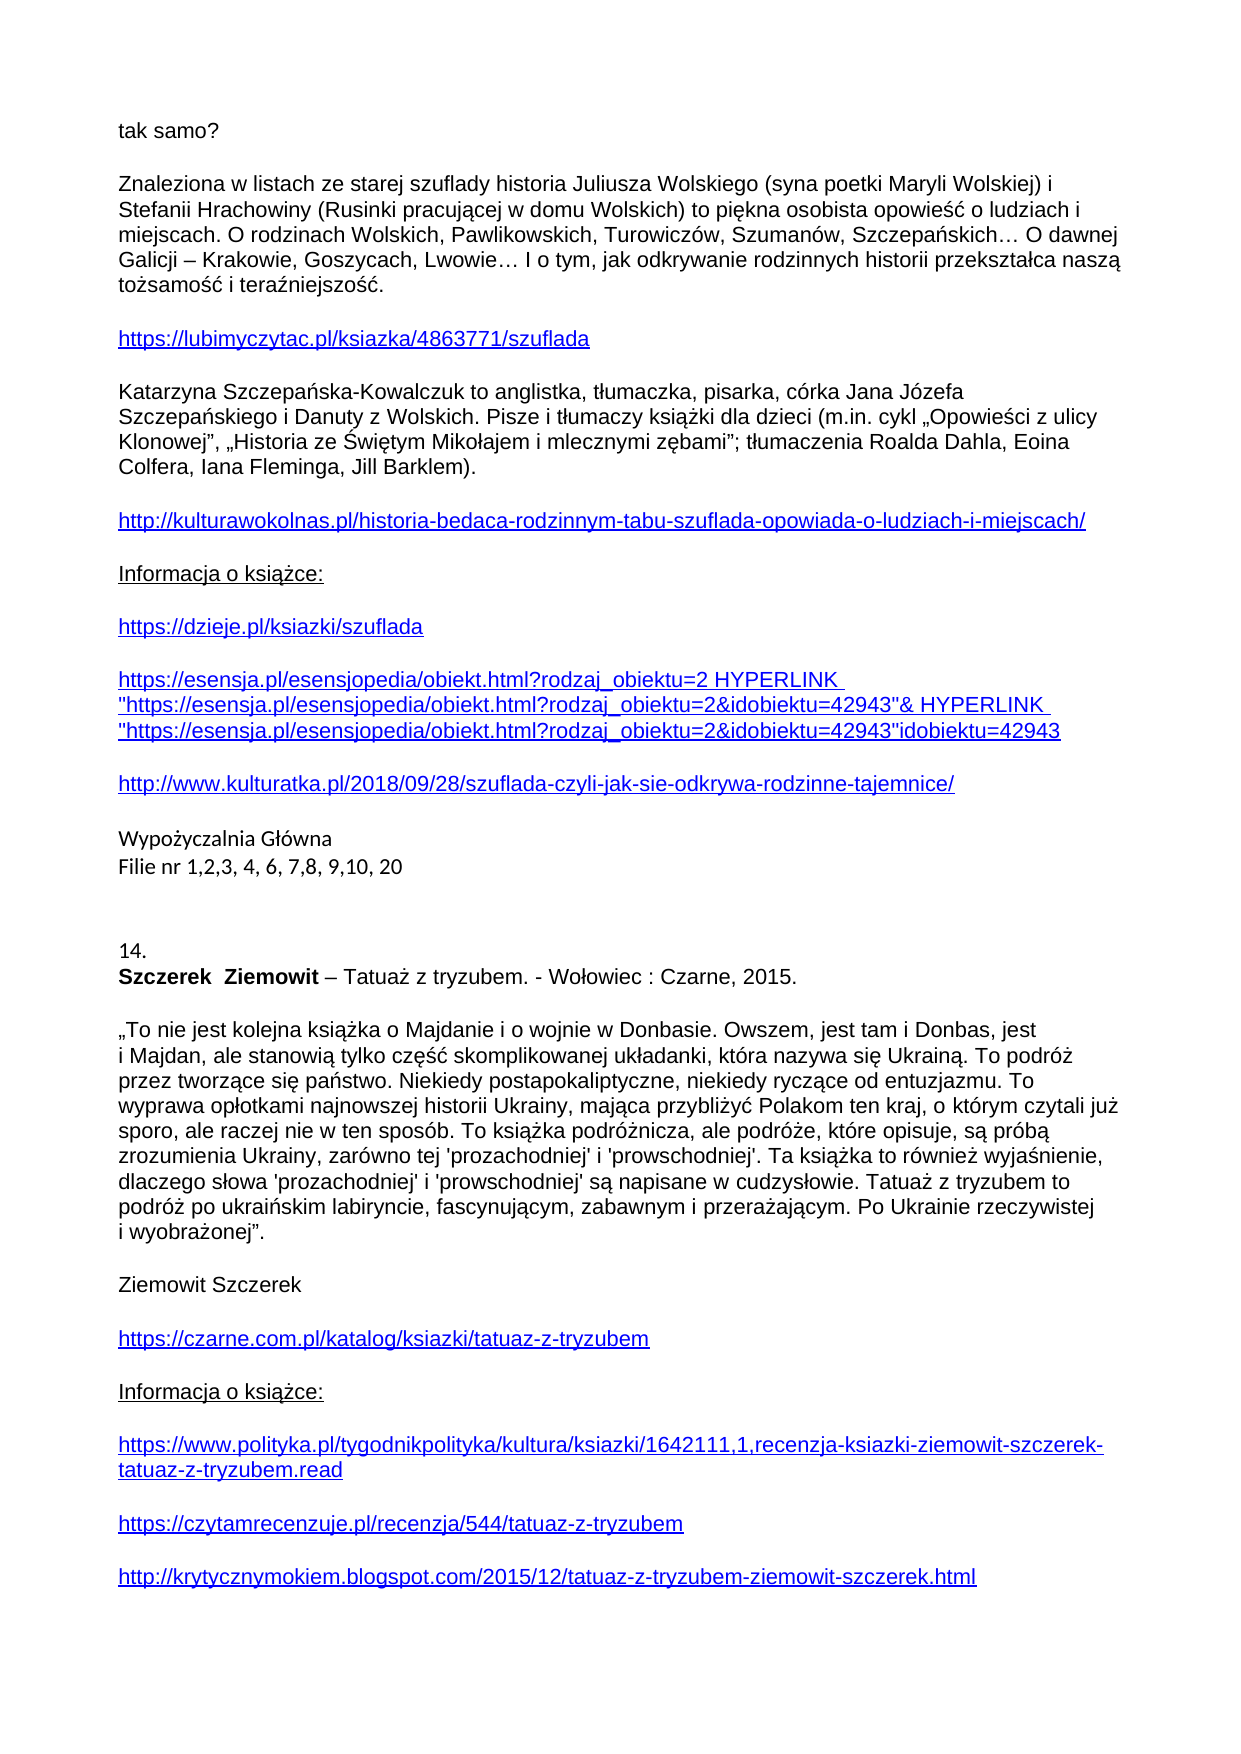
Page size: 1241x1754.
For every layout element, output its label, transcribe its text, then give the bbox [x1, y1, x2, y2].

text Ziemowit Szczerek [118, 1272, 1122, 1297]
text Katarzyna Szczepańska-Kowalczuk to anglistka, tłumaczka, pisarka, córka Jana Józefa Szczepańskiego i Danuty z Wolskich. Pisze i tłumaczy książki dla dzieci (m.in. cykl „Opowieści z ulicy Klonowej”, „Historia ze Świętym Mikołajem i mlecznymi zębami”; tłumaczenia Roalda Dahla, Eoina Colfera, Iana Fleminga, Jill Barklem). [118, 379, 1122, 479]
text Filie nr 1,2,3, 4, 6, 7,8, 9,10, 20 [118, 852, 1122, 880]
text http://kulturawokolnas.pl/historia-bedaca-rodzinnym-tabu-szuflada-opowiada-o-ludziach-i-miejscach/ [118, 507, 1122, 533]
text https://czytamrecenzuje.pl/recenzja/544/tatuaz-z-tryzubem [118, 1510, 1122, 1536]
text http://www.kulturatka.pl/2018/09/28/szuflada-czyli-jak-sie-odkrywa-rodzinne-tajemnice/ [118, 771, 1122, 796]
text Informacja o książce: [118, 561, 1122, 586]
text „To nie jest kolejna książka o Majdanie i o wojnie w Donbasie. Owszem, jest tam i Donbas, jest i Majdan, ale stanowią tylko część skomplikowanej układanki, która nazywa się Ukrainą. To podróż przez tworzące się państwo. Niekiedy postapokaliptyczne, niekiedy ryczące od entuzjazmu. To wyprawa opłotkami najnowszej historii Ukrainy, mająca przybliżyć Polakom ten kraj, o którym czytali już sporo, ale raczej nie w ten sposób. To książka podróżnicza, ale podróże, które opisuje, są próbą zrozumienia Ukrainy, zarówno tej 'prozachodniej' i 'prowschodniej'. Ta książka to również wyjaśnienie, dlaczego słowa 'prozachodniej' i 'prowschodniej' są napisane w cudzysłowie. Tatuaż z tryzubem to podróż po ukraińskim labiryncie, fascynującym, zabawnym i przerażającym. Po Ukrainie rzeczywistej i wyobrażonej”. [118, 1017, 1122, 1244]
text tak samo? [118, 118, 1122, 143]
text http://krytycznymokiem.blogspot.com/2015/12/tatuaz-z-tryzubem-ziemowit-szczerek.html [118, 1564, 1122, 1589]
text 14. [118, 936, 1122, 964]
text Informacja o książce: [118, 1379, 1122, 1404]
text Znaleziona w listach ze starej szuflady historia Juliusza Wolskiego (syna poetki Maryli Wolskiej) i Stefanii Hrachowiny (Rusinki pracującej w domu Wolskich) to piękna osobista opowieść o ludziach i miejscach. O rodzinach Wolskich, Pawlikowskich, Turowiczów, Szumanów, Szczepańskich… O dawnej Galicji – Krakowie, Goszycach, Lwowie… I o tym, jak odkrywanie rodzinnych historii przekształca naszą tożsamość i teraźniejszość. [118, 171, 1122, 297]
text https://czarne.com.pl/katalog/ksiazki/tatuaz-z-tryzubem [118, 1326, 1122, 1351]
text Wypożyczalnia Główna [118, 824, 1122, 852]
text https://www.polityka.pl/tygodnikpolityka/kultura/ksiazki/1642111,1,recenzja-ksiazki-ziemowit-szczerek-tatuaz-z-tryzubem.read [118, 1432, 1122, 1482]
text https://esensja.pl/esensjopedia/obiekt.html?rodzaj_obiektu=2 HYPERLINK "https://esensja.pl/esensjopedia/obiekt.html?rodzaj_obiektu=2&idobiektu=42943"& HYPERLINK "https://esensja.pl/esensjopedia/obiekt.html?rodzaj_obiektu=2&idobiektu=42943"idobiektu=42943 [118, 667, 1122, 743]
text https://dzieje.pl/ksiazki/szuflada [118, 614, 1122, 639]
text https://lubimyczytac.pl/ksiazka/4863771/szuflada [118, 325, 1122, 351]
text Szczerek Ziemowit – Tatuaż z tryzubem. - Wołowiec : Czarne, 2015. [118, 964, 1122, 989]
